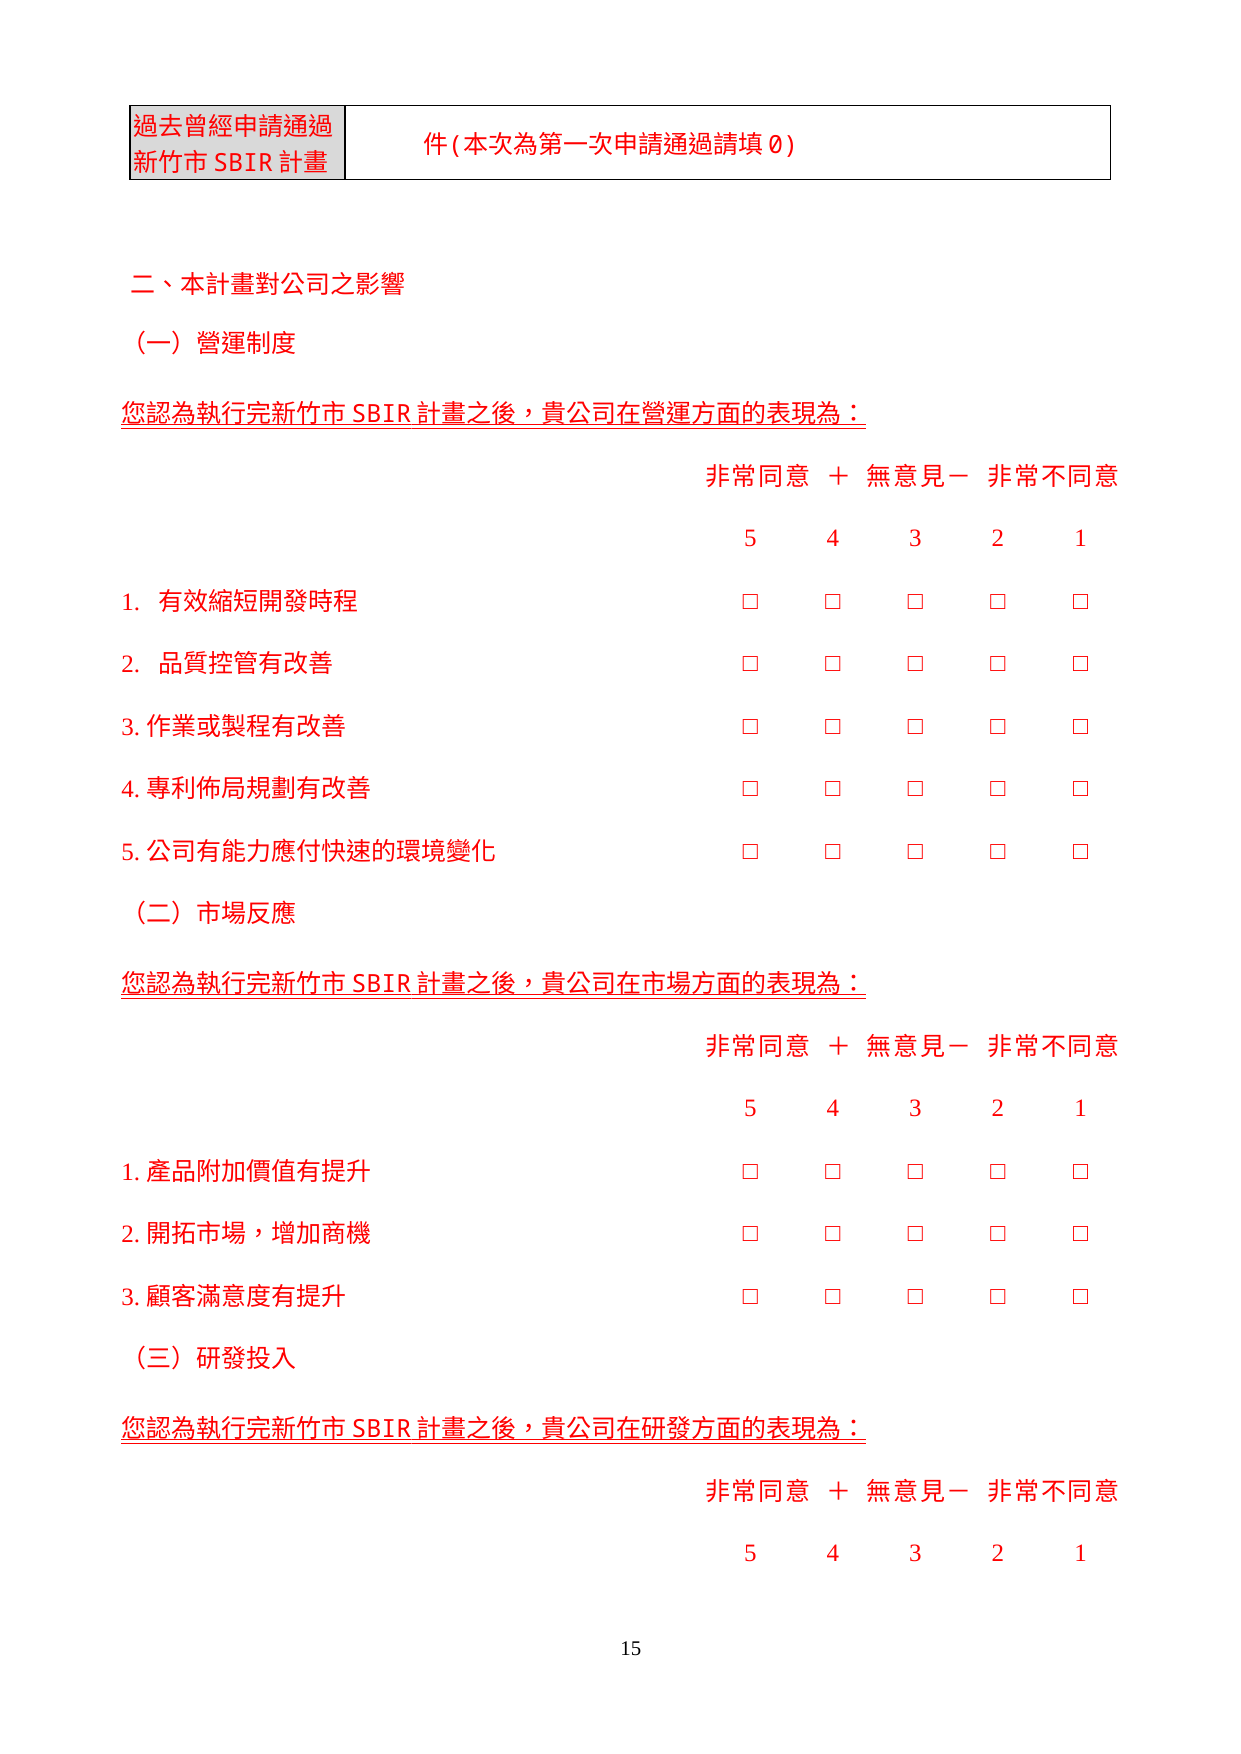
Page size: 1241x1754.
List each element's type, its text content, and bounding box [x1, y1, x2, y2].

table_cell 非常同意 ＋ 無意見－ 非常不同意 [118, 433, 1122, 495]
table_cell □ [874, 1128, 956, 1190]
table_cell （三）研發投入 您認為執行完新竹市SBIR計畫之後，貴公司在研發方面的表現為： [118, 1315, 1122, 1448]
table_cell □ [956, 1190, 1039, 1253]
table_cell □ [956, 1253, 1039, 1315]
table_cell □ [874, 1190, 956, 1253]
table_cell □ [791, 683, 874, 745]
table_cell （二）市場反應 您認為執行完新竹市SBIR計畫之後，貴公司在市場方面的表現為： [118, 870, 1122, 1003]
table_cell 2 [956, 1065, 1039, 1128]
table_cell □ [956, 620, 1039, 683]
table_cell □ [709, 558, 791, 620]
table_cell 品質控管有改善 [118, 620, 709, 683]
table_cell □ [956, 808, 1039, 870]
table_cell □ [874, 745, 956, 808]
table_cell □ [874, 808, 956, 870]
table_cell 4 [791, 1510, 874, 1573]
table_cell [118, 1065, 709, 1128]
table_cell 非常同意 ＋ 無意見－ 非常不同意 [118, 1003, 1122, 1065]
table_cell 有效縮短開發時程 [118, 558, 709, 620]
table_cell 3. 作業或製程有改善 [118, 683, 709, 745]
table_cell 3. 顧客滿意度有提升 [118, 1253, 709, 1315]
table_cell 3 [874, 1065, 956, 1128]
table_cell 4 [791, 495, 874, 558]
table_cell □ [709, 1190, 791, 1253]
table_cell □ [1039, 1128, 1122, 1190]
table_cell □ [874, 558, 956, 620]
table_header （一）營運制度 您認為執行完新竹市SBIR計畫之後，貴公司在營運方面的表現為： [118, 300, 1122, 433]
table_cell □ [956, 683, 1039, 745]
table_cell □ [874, 1253, 956, 1315]
table_cell □ [956, 558, 1039, 620]
table_cell □ [1039, 683, 1122, 745]
table_cell □ [956, 745, 1039, 808]
table_cell □ [1039, 808, 1122, 870]
table_cell 5 [709, 495, 791, 558]
table_cell □ [791, 1190, 874, 1253]
table_cell □ [791, 745, 874, 808]
table_cell □ [709, 1253, 791, 1315]
table_cell □ [791, 1128, 874, 1190]
table_cell 3 [874, 1510, 956, 1573]
table_cell □ [1039, 558, 1122, 620]
table_cell □ [1039, 745, 1122, 808]
table_cell 非常同意 ＋ 無意見－ 非常不同意 [118, 1448, 1122, 1510]
table_cell 1 [1039, 495, 1122, 558]
table_cell 2 [956, 495, 1039, 558]
table_cell □ [791, 558, 874, 620]
table_cell 4 [791, 1065, 874, 1128]
table_cell 1. 產品附加價值有提升 [118, 1128, 709, 1190]
table_cell □ [709, 1128, 791, 1190]
table_cell □ [709, 808, 791, 870]
table_cell 5 [709, 1065, 791, 1128]
table_cell 1 [1039, 1510, 1122, 1573]
table_cell □ [956, 1128, 1039, 1190]
table_cell □ [791, 1253, 874, 1315]
table_cell [118, 1510, 709, 1573]
table_cell 5. 公司有能力應付快速的環境變化 [118, 808, 709, 870]
table_cell 3 [874, 495, 956, 558]
table_cell □ [874, 620, 956, 683]
table_cell 過去曾經申請通過新竹市SBIR計畫 [131, 106, 344, 179]
table_cell □ [791, 808, 874, 870]
table_cell 2 [956, 1510, 1039, 1573]
table_cell □ [709, 620, 791, 683]
table_cell 2. 開拓市場，增加商機 [118, 1190, 709, 1253]
table_cell □ [1039, 1253, 1122, 1315]
table_cell □ [709, 745, 791, 808]
table_cell □ [1039, 620, 1122, 683]
table_cell 5 [709, 1510, 791, 1573]
text 二、本計畫對公司之影響 [130, 264, 1110, 300]
table_cell □ [1039, 1190, 1122, 1253]
table_cell 4. 專利佈局規劃有改善 [118, 745, 709, 808]
table_cell □ [709, 683, 791, 745]
table_cell 件(本次為第一次申請通過請填0) [346, 106, 1110, 179]
table_cell □ [874, 683, 956, 745]
table_cell [118, 495, 709, 558]
table_cell □ [791, 620, 874, 683]
table_cell 1 [1039, 1065, 1122, 1128]
